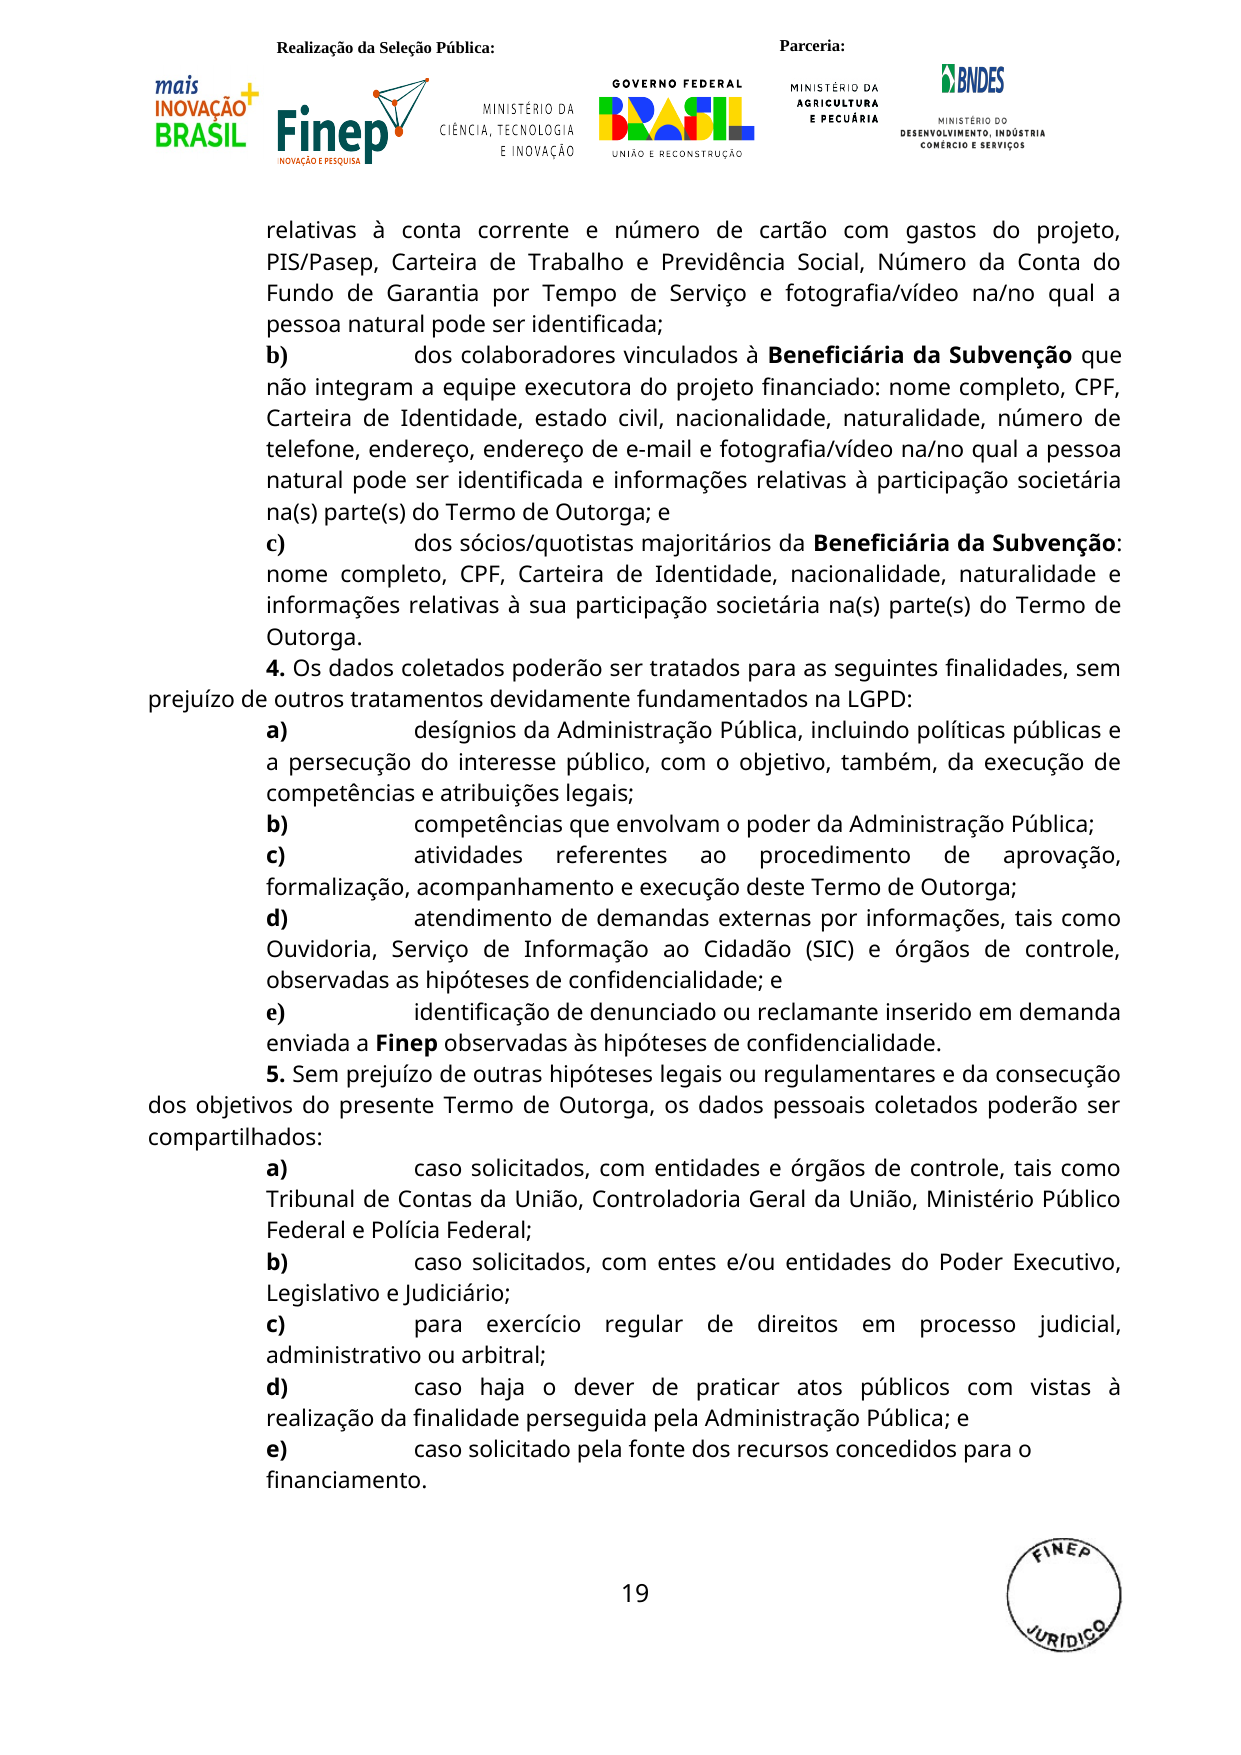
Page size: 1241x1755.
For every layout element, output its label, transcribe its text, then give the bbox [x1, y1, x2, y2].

list relativas à conta corrente e número de cartão com gastos do projeto, PIS/Pasep, Carteira de Trabalho e Previdência Social, Número da Conta do Fundo de Garantia por Tempo de Serviço e fotografia/vídeo na/no qual a pessoa natural pode ser identificada; [266, 214, 1122, 339]
list caso haja o dever de praticar atos públicos com vistas à realização da finalidade perseguida pela Administração Pública; e [266, 1370, 1122, 1433]
list caso solicitados, com entes e/ou entidades do Poder Executivo, Legislativo e Judiciário; [266, 1245, 1122, 1308]
list competências que envolvam o poder da Administração Pública; [266, 808, 1122, 839]
text 4. Os dados coletados poderão ser tratados para as seguintes finalidades, sem prejuízo de outros tratamentos devidamente fundamentados na LGPD: [148, 652, 1122, 714]
text 5. Sem prejuízo de outras hipóteses legais ou regulamentares e da consecução dos objetivos do presente Termo de Outorga, os dados pessoais coletados poderão ser compartilhados: [148, 1058, 1122, 1152]
list dos sócios/quotistas majoritários da Beneficiária da Subvenção: nome completo, CPF, Carteira de Identidade, nacionalidade, naturalidade e informações relativas à sua participação societária na(s) parte(s) do Termo de Outorga. [266, 527, 1122, 652]
list identificação de denunciado ou reclamante inserido em demanda enviada a Finep observadas às hipóteses de confidencialidade. [266, 995, 1122, 1058]
list caso solicitado pela fonte dos recursos concedidos para o financiamento. [266, 1433, 1122, 1495]
list atendimento de demandas externas por informações, tais como Ouvidoria, Serviço de Informação ao Cidadão (SIC) e órgãos de controle, observadas as hipóteses de confidencialidade; e [266, 902, 1122, 995]
list para exercício regular de direitos em processo judicial, administrativo ou arbitral; [266, 1308, 1122, 1370]
list desígnios da Administração Pública, incluindo políticas públicas e a persecução do interesse público, com o objetivo, também, da execução de competências e atribuições legais; [266, 714, 1122, 808]
list atividades referentes ao procedimento de aprovação, formalização, acompanhamento e execução deste Termo de Outorga; [266, 839, 1122, 902]
list caso solicitados, com entidades e órgãos de controle, tais como Tribunal de Contas da União, Controladoria Geral da União, Ministério Público Federal e Polícia Federal; [266, 1152, 1122, 1245]
list dos colaboradores vinculados à Beneficiária da Subvenção que não integram a equipe executora do projeto financiado: nome completo, CPF, Carteira de Identidade, estado civil, nacionalidade, naturalidade, número de telefone, endereço, endereço de e-mail e fotografia/vídeo na/no qual a pessoa natural pode ser identificada e informações relativas à participação societária na(s) parte(s) do Termo de Outorga; e [266, 339, 1122, 527]
